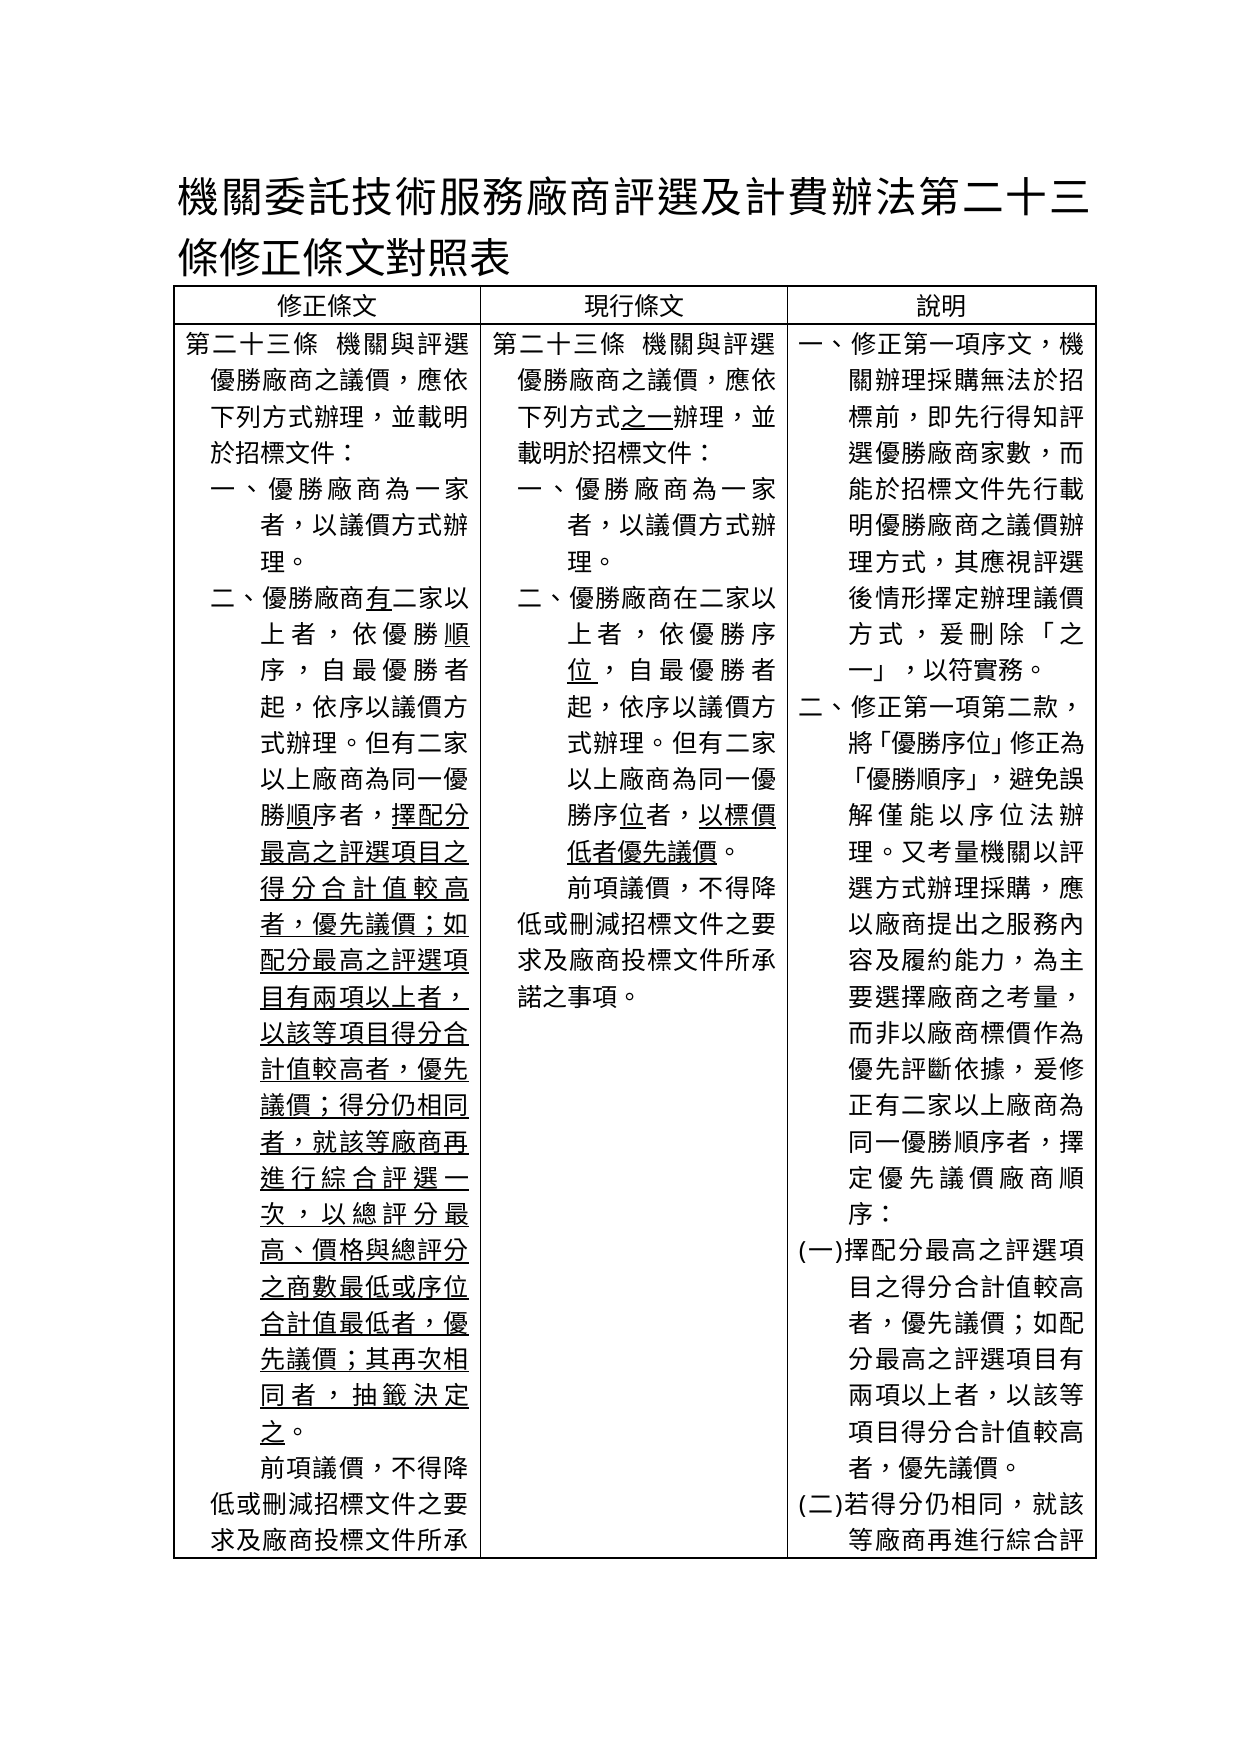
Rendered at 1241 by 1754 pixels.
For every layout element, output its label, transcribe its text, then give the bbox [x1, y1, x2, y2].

table_header 修正條文 [175, 287, 480, 323]
table_cell 一、修正第一項序文，機關辦理採購無法於招標前，即先行得知評選優勝廠商家數，而能於招標文件先行載明優勝廠商之議價辦理方式，其應視評選後情形擇定辦理議價方式，爰刪除「之一」，以符實務。 二、修正第一項第二款，將「優勝序位」修正為「優勝順序」，避免誤解僅能以序位法辦理。又考量機關以評選方式辦理採購，應以廠商提出之服務內容及履約能力，為主要選擇廠商之考量，而非以廠商標價作為優先評斷依據，爰修正有二家以上廠商為同一優勝順序者，擇定優先議價廠商順序： (一)擇配分最高之評選項目之得分合計值較高者，優先議價；如配分最高之評選項目有兩項以上者，以該等項目得分合計值較高者，優先議價。 (二)若得分仍相同，就該等廠商再進行綜合評 [788, 325, 1095, 1557]
table_header 現行條文 [481, 287, 787, 323]
table_cell 第二十三條 機關與評選優勝廠商之議價，應依下列方式辦理，並載明於招標文件： 一、優勝廠商為一家者，以議價方式辦理。 二、優勝廠商有二家以上者，依優勝順序，自最優勝者起，依序以議價方式辦理。但有二家以上廠商為同一優勝順序者，擇配分最高之評選項目之得分合計值較高者，優先議價；如配分最高之評選項目有兩項以上者，以該等項目得分合計值較高者，優先議價；得分仍相同者，就該等廠商再進行綜合評選一次，以總評分最高、價格與總評分之商數最低或序位合計值最低者，優先議價；其再次相同者，抽籤決定之。 前項議價，不得降低或刪減招標文件之要求及廠商投標文件所承 [175, 325, 480, 1557]
text 機關委託技術服務廠商評選及計費辦法第二十三條修正條文對照表 [177, 164, 1092, 285]
table_cell 第二十三條 機關與評選優勝廠商之議價，應依下列方式之一辦理，並載明於招標文件： 一、優勝廠商為一家者，以議價方式辦理。 二、優勝廠商在二家以上者，依優勝序位，自最優勝者起，依序以議價方式辦理。但有二家以上廠商為同一優勝序位者，以標價低者優先議價。 前項議價，不得降低或刪減招標文件之要求及廠商投標文件所承諾之事項。 [481, 325, 787, 1557]
table_header 說明 [788, 287, 1095, 323]
